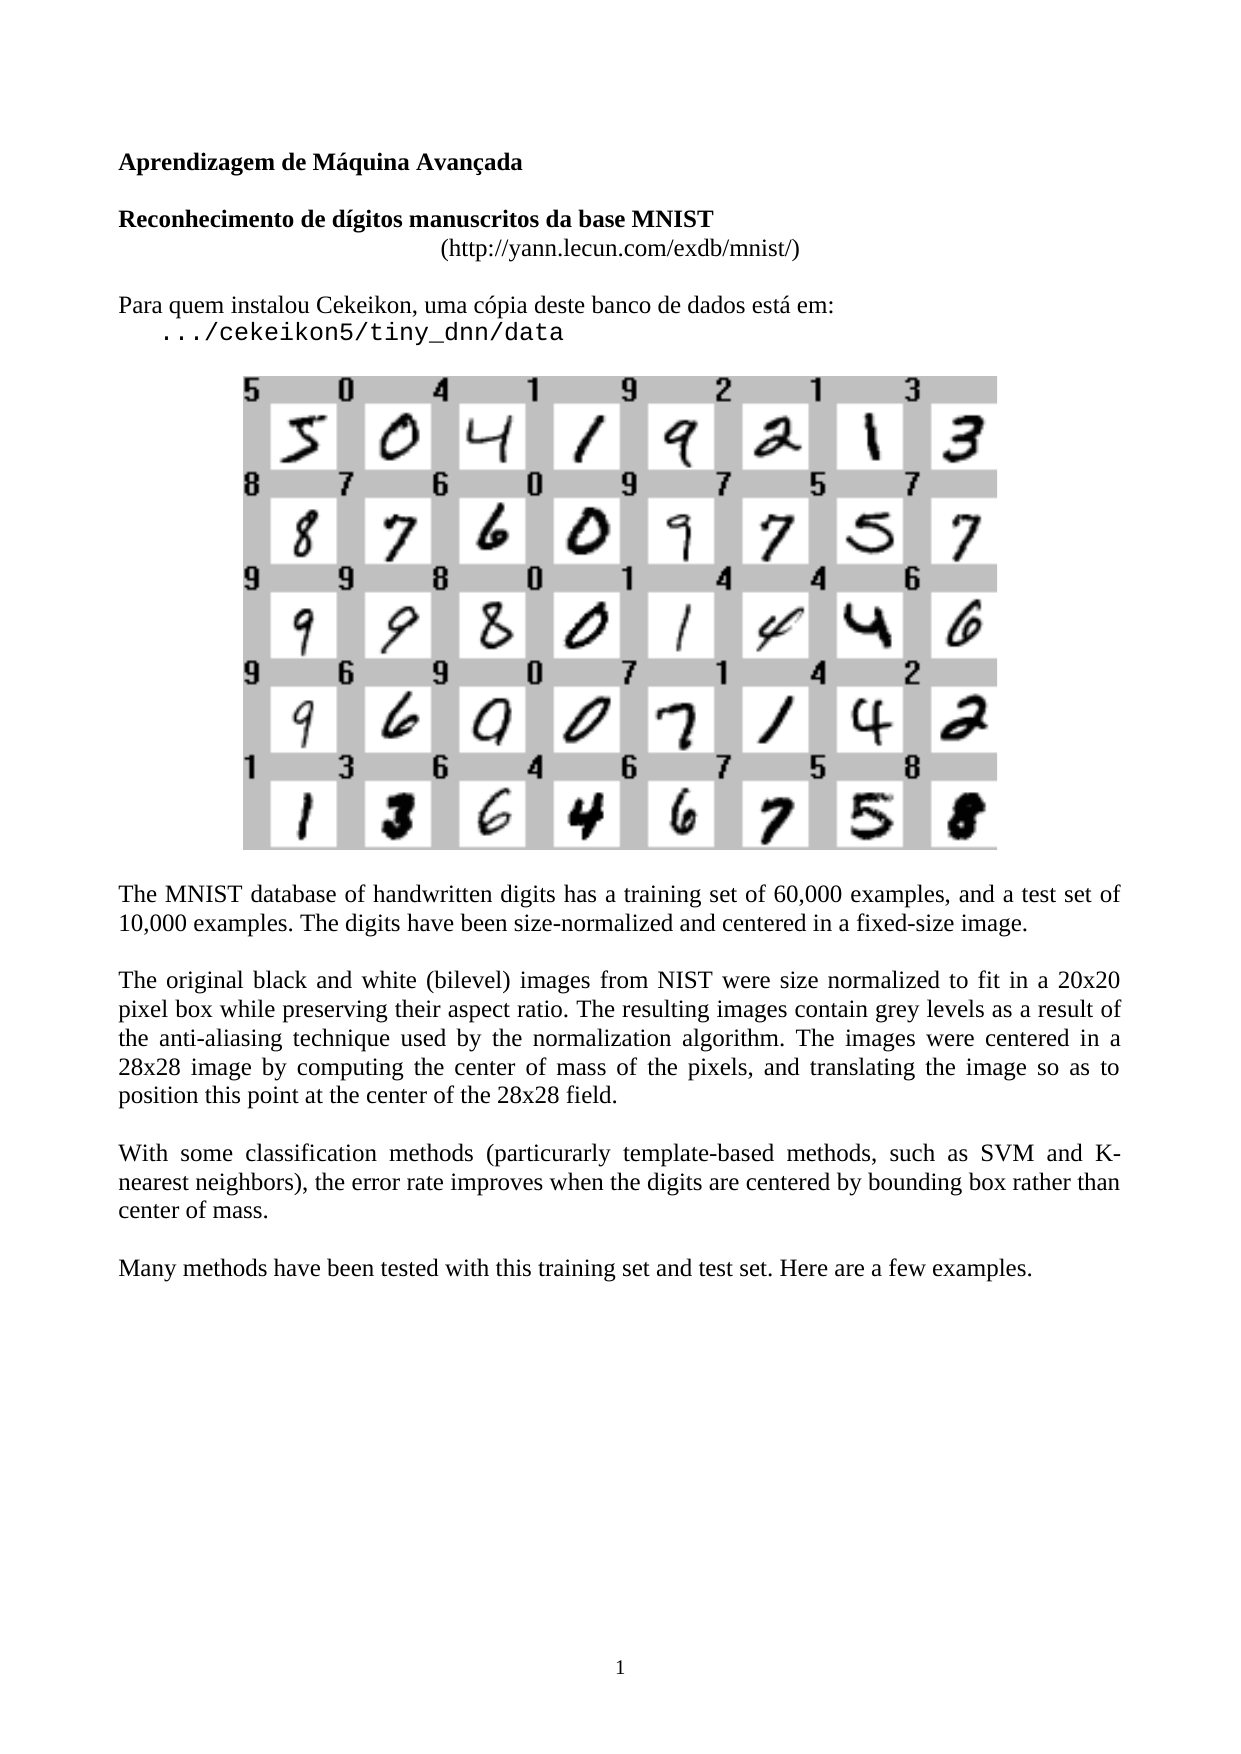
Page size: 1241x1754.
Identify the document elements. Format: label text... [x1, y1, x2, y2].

text Para quem instalou Cekeikon, uma cópia deste banco de dados está em: [118, 291, 1122, 319]
text The original black and white (bilevel) images from NIST were size normalized to fit in a 20x20 pixel box while preserving their aspect ratio. The resulting images contain grey levels as a result of the anti-aliasing technique used by the normalization algorithm. The images were centered in a 28x28 image by computing the center of mass of the pixels, and translating the image so as to position this point at the center of the 28x28 field. [118, 965, 1122, 1109]
text The MNIST database of handwritten digits has a training set of 60,000 examples, and a test set of 10,000 examples. The digits have been size-normalized and centered in a fixed-size image. [118, 879, 1122, 937]
text Aprendizagem de Máquina Avançada [118, 147, 1122, 176]
text .../cekeikon5/tiny_dnn/data [118, 319, 1122, 348]
text With some classification methods (particurarly template-based methods, such as SVM and K-nearest neighbors), the error rate improves when the digits are centered by bounding box rather than center of mass. [118, 1138, 1122, 1224]
text (http://yann.lecun.com/exdb/mnist/) [118, 233, 1122, 262]
text Reconhecimento de dígitos manuscritos da base MNIST [118, 204, 1122, 233]
text Many methods have been tested with this training set and test set. Here are a few examples. [118, 1253, 1122, 1282]
text ­ [118, 118, 1122, 147]
